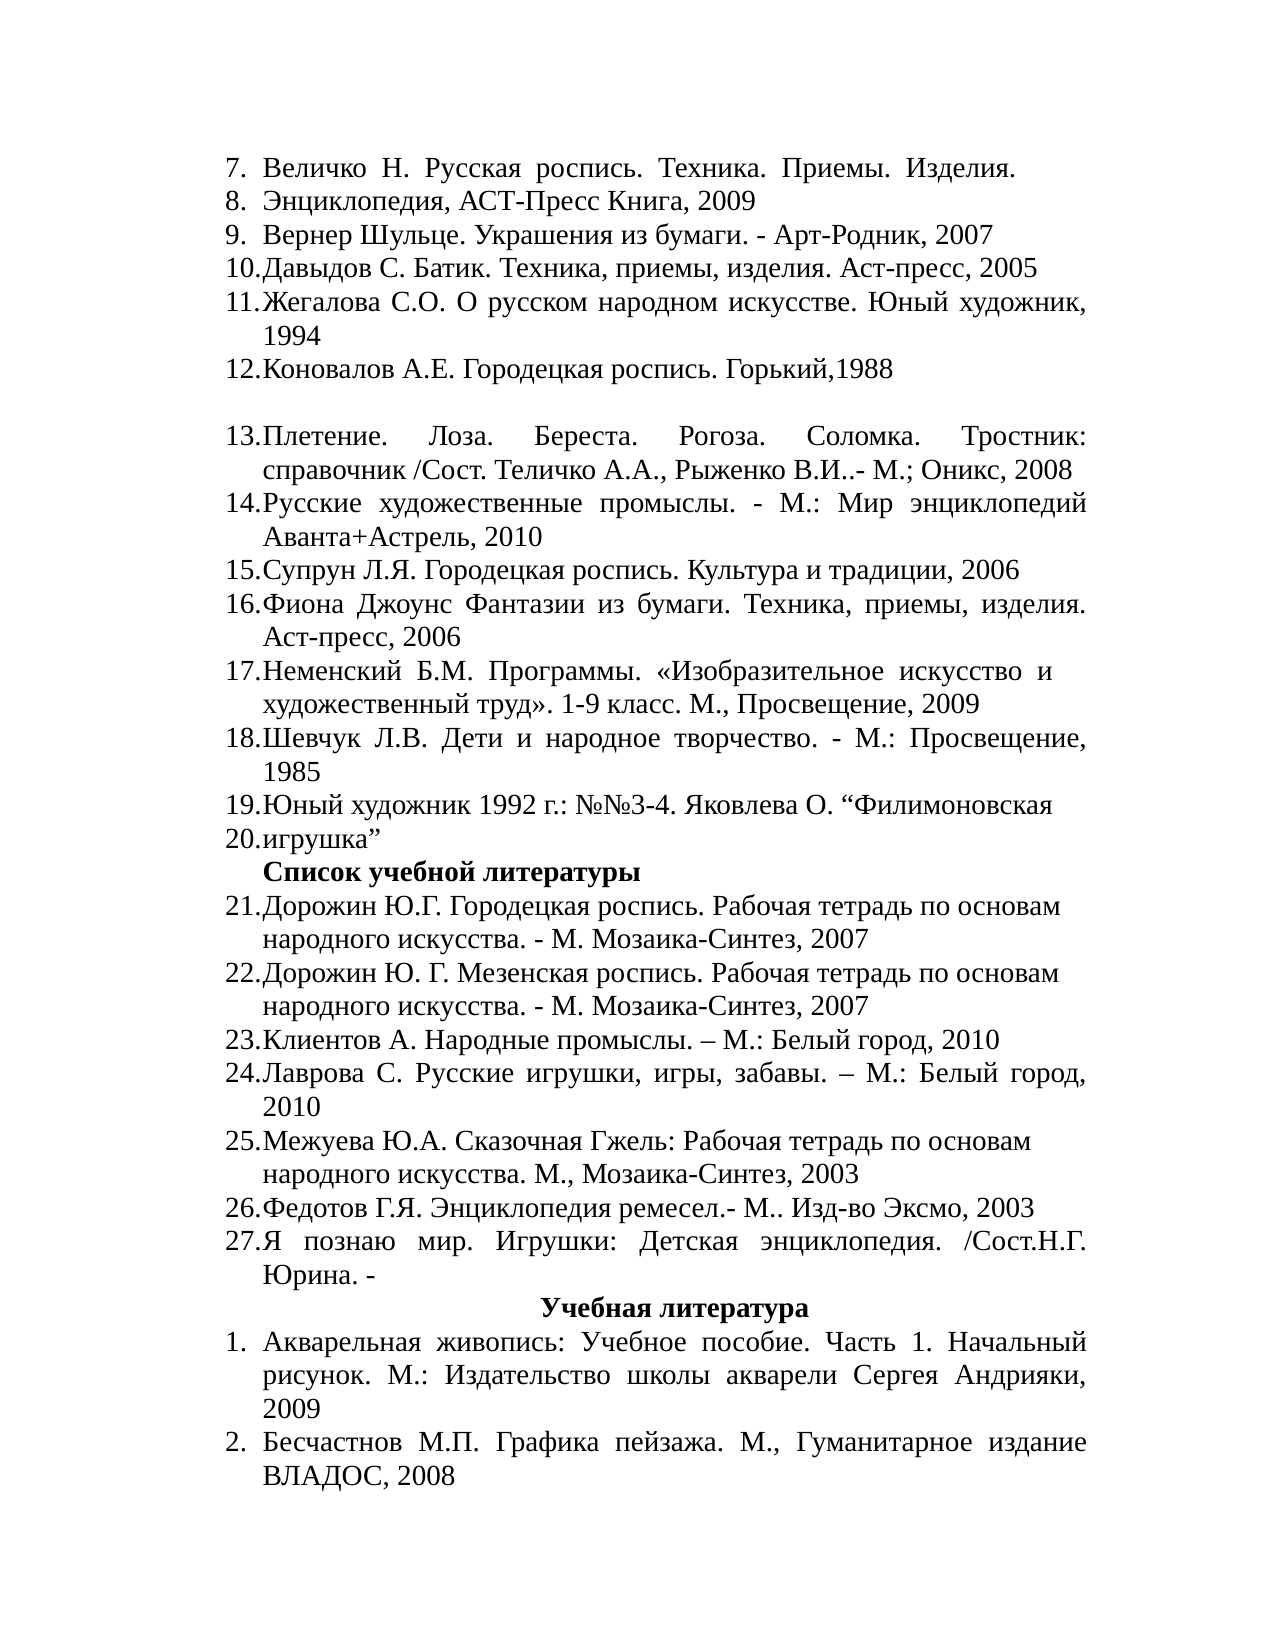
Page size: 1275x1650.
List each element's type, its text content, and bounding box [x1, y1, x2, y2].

text Учебная литература [187, 1290, 1087, 1324]
list Коновалов А.Е. Городецкая роспись. Горький,1988 [225, 351, 1087, 385]
list Дорожин Ю.Г. Городецкая роспись. Рабочая тетрадь по основам [225, 888, 1087, 921]
list Давыдов С. Батик. Техника, приемы, изделия. Аст-пресс, 2005 [225, 251, 1087, 284]
list Акварельная живопись: Учебное пособие. Часть 1. Начальный рисунок. М.: Издательство школы акварели Сергея Андрияки, 2009 [225, 1324, 1087, 1424]
list Клиентов А. Народные промыслы. – М.: Белый город, 2010 [225, 1022, 1087, 1056]
list Федотов Г.Я. Энциклопедия ремесел.- М.. Изд-во Эксмо, 2003 [225, 1190, 1087, 1223]
list народного искусства. - М. Мозаика-Синтез, 2007 [225, 921, 1087, 955]
list Юный художник 1992 г.: №№3-4. Яковлева О. “Филимоновская [225, 787, 1087, 821]
list Энциклопедия, АСТ-Пресс Книга, 2009 [225, 183, 1087, 217]
list Дорожин Ю. Г. Мезенская роспись. Рабочая тетрадь по основам [225, 955, 1087, 988]
list Супрун Л.Я. Городецкая роспись. Культура и традиции, 2006 [225, 552, 1087, 586]
list Фиона Джоунс Фантазии из бумаги. Техника, приемы, изделия. Аст-пресс, 2006 [225, 586, 1087, 653]
list художественный труд». 1-9 класс. М., Просвещение, 2009 [225, 687, 1087, 720]
list Список учебной литературы [225, 854, 1087, 888]
list народного искусства. - М. Мозаика-Синтез, 2007 [225, 988, 1087, 1022]
list Неменский Б.М. Программы. «Изобразительное искусство и [225, 653, 1087, 687]
list Шевчук Л.В. Дети и народное творчество. - М.: Просвещение, 1985 [225, 720, 1087, 787]
list Вернер Шульце. Украшения из бумаги. - Арт-Родник, 2007 [225, 217, 1087, 251]
list Лаврова С. Русские игрушки, игры, забавы. – М.: Белый город, 2010 [225, 1056, 1087, 1123]
list народного искусства. М., Мозаика-Синтез, 2003 [225, 1156, 1087, 1190]
list игрушка” [225, 821, 1087, 854]
list Плетение. Лоза. Береста. Рогоза. Соломка. Тростник: справочник /Сост. Теличко А.А., Рыженко В.И..- М.; Оникс, 2008 [225, 418, 1087, 485]
list Жегалова С.О. О русском народном искусстве. Юный художник, 1994 [225, 284, 1087, 351]
list Я познаю мир. Игрушки: Детская энциклопедия. /Сост.Н.Г. Юрина. - [225, 1223, 1087, 1290]
list Русские художественные промыслы. - М.: Мир энциклопедий Аванта+Астрель, 2010 [225, 485, 1087, 552]
list Бесчастнов М.П. Графика пейзажа. М., Гуманитарное издание ВЛАДОС, 2008 [225, 1424, 1087, 1492]
list Межуева Ю.А. Сказочная Гжель: Рабочая тетрадь по основам [225, 1123, 1087, 1156]
list Величко Н. Русская роспись. Техника. Приемы. Изделия. [225, 150, 1087, 183]
